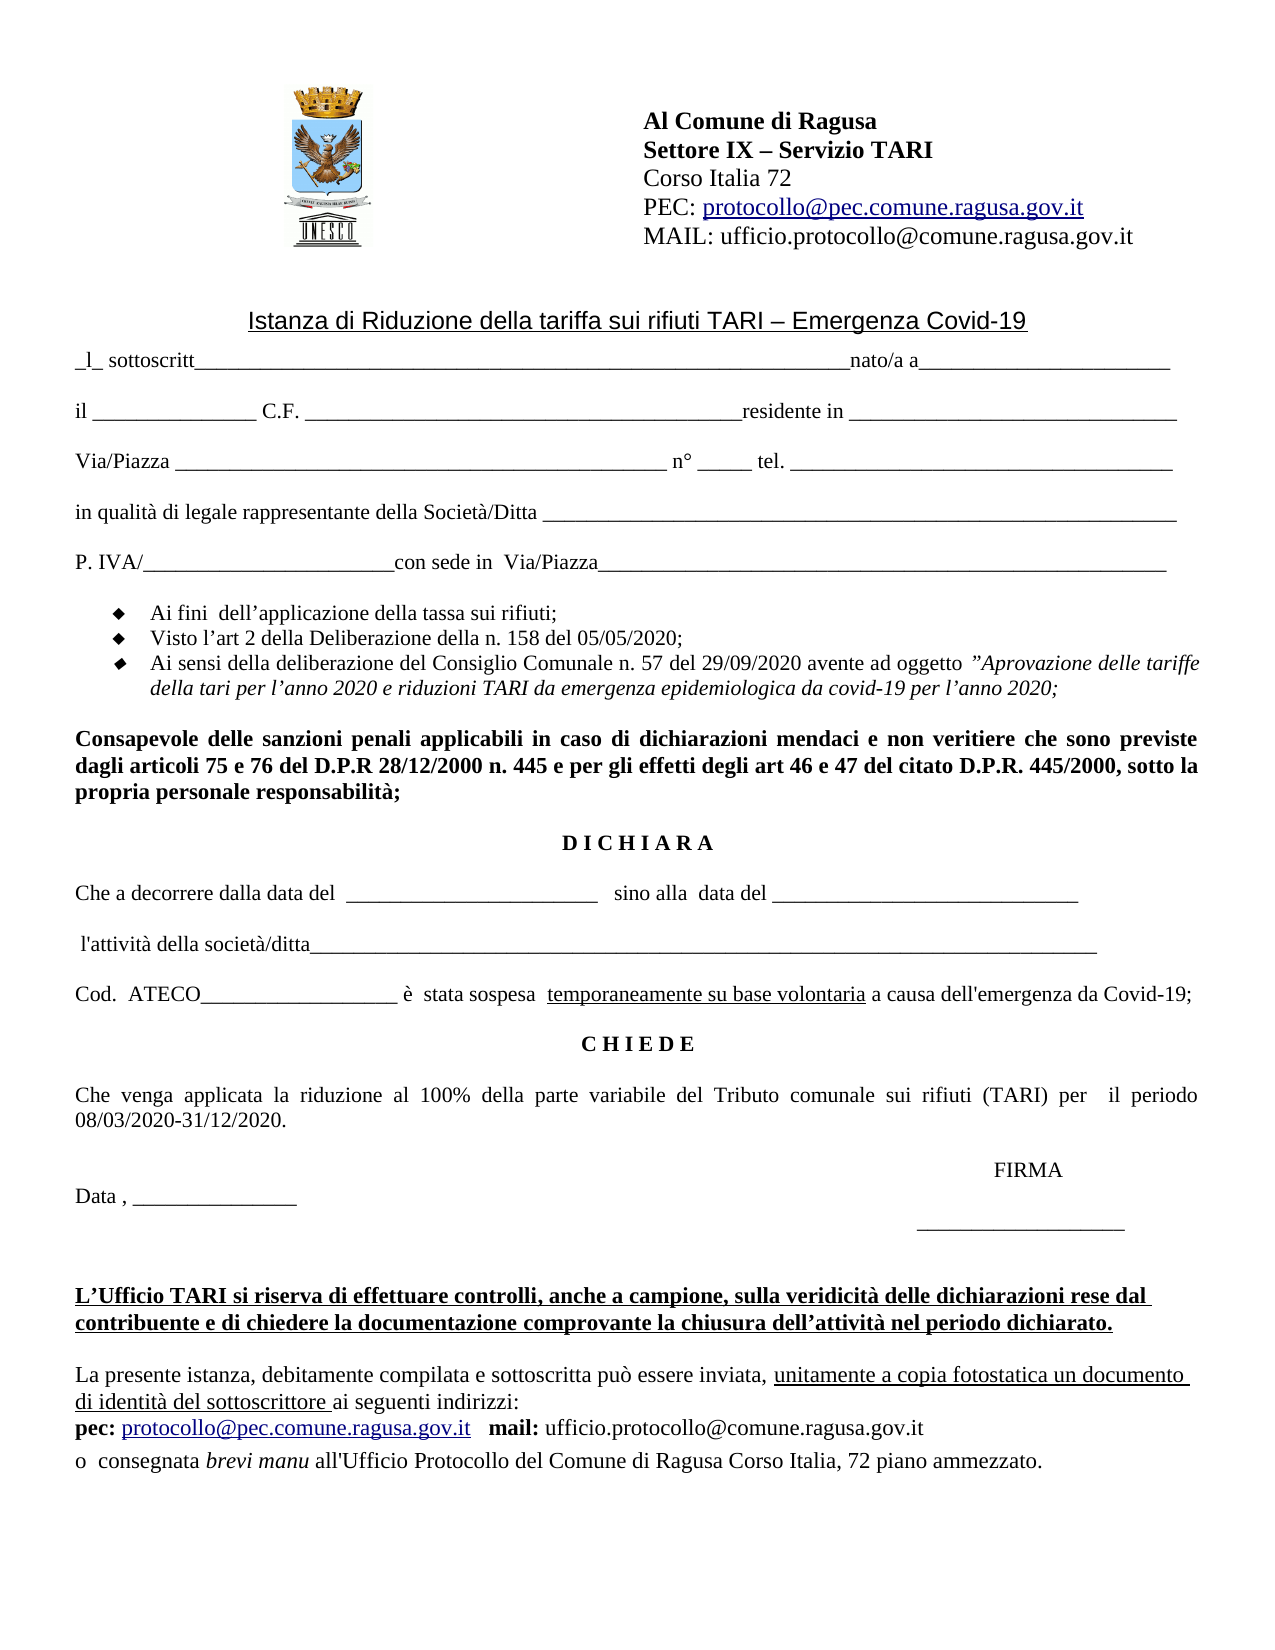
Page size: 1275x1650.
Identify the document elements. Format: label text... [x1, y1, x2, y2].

text FIRMA [75, 1157, 1200, 1183]
text Consapevole delle sanzioni penali applicabili in caso di dichiarazioni mendaci e non veritiere che sono previste dagli articoli 75 e 76 del D.P.R 28/12/2000 n. 445 e per gli effetti degli art 46 e 47 del citato D.P.R. 445/2000, sotto la propria personale responsabilità; [75, 726, 1200, 804]
text D I C H I A R A [75, 830, 1200, 855]
text L’Ufficio TARI si riserva di effettuare controlli, anche a campione, sulla veridicità delle dichiarazioni rese dal contribuente e di chiedere la documentazione comprovante la chiusura dell’attività nel periodo dichiarato. [75, 1282, 1200, 1335]
text o consegnata brevi manu all'Ufficio Protocollo del Comune di Ragusa Corso Italia, 72 piano ammezzato. [75, 1447, 1200, 1473]
list Ai sensi della deliberazione del Consiglio Comunale n. 57 del 29/09/2020 avente ad oggetto ”Aprovazione delle tariffe della tari per l’anno 2020 e riduzioni TARI da emergenza epidemiologica da covid-19 per l’anno 2020; [112, 650, 1200, 700]
text in qualità di legale rappresentante della Società/Ditta __________________________________________________________ [75, 499, 1200, 524]
text Che a decorrere dalla data del _______________________ sino alla data del ____________________________ [75, 880, 1200, 905]
subtitle Istanza di Riduzione della tariffa sui rifiuti TARI – Emergenza Covid-19 [75, 306, 1200, 335]
list Visto l’art 2 della Deliberazione della n. 158 del 05/05/2020; [112, 625, 1200, 650]
text Data , _______________ [75, 1183, 1200, 1208]
text Cod. ATECO__________________ è stata sospesa temporaneamente su base volontaria a causa dell'emergenza da Covid-19; [75, 981, 1200, 1006]
text Via/Piazza _____________________________________________ n° _____ tel. ___________________________________ [75, 448, 1200, 473]
text _l_ sottoscritt____________________________________________________________nato/a a_______________________ [75, 347, 1200, 373]
text il _______________ C.F. ________________________________________residente in ______________________________ [75, 398, 1200, 423]
text La presente istanza, debitamente compilata e sottoscritta può essere inviata, unitamente a copia fotostatica un documento di identità del sottoscrittore ai seguenti indirizzi: pec: protocollo@pec.comune.ragusa.gov.it mail: ufficio.protocollo@comune.ragusa.gov.it [75, 1361, 1200, 1441]
text l'attività della società/ditta________________________________________________________________________ [75, 931, 1200, 956]
text ___________________ [75, 1208, 1200, 1233]
picture [283, 84, 374, 247]
text P. IVA/_______________________con sede in Via/Piazza____________________________________________________ [75, 549, 1200, 574]
text Che venga applicata la riduzione al 100% della parte variabile del Tributo comunale sui rifiuti (TARI) per il periodo 08/03/2020-31/12/2020. [75, 1082, 1200, 1132]
table_header [75, 75, 637, 281]
text C H I E D E [75, 1031, 1200, 1057]
list Ai fini dell’applicazione della tassa sui rifiuti; [112, 599, 1200, 625]
table_header Al Comune di Ragusa Settore IX – Servizio TARI Corso Italia 72 PEC: protocollo@pec.comune.ragusa.gov.it MAIL: ufficio.protocollo@comune.ragusa.gov.it [638, 75, 1200, 281]
